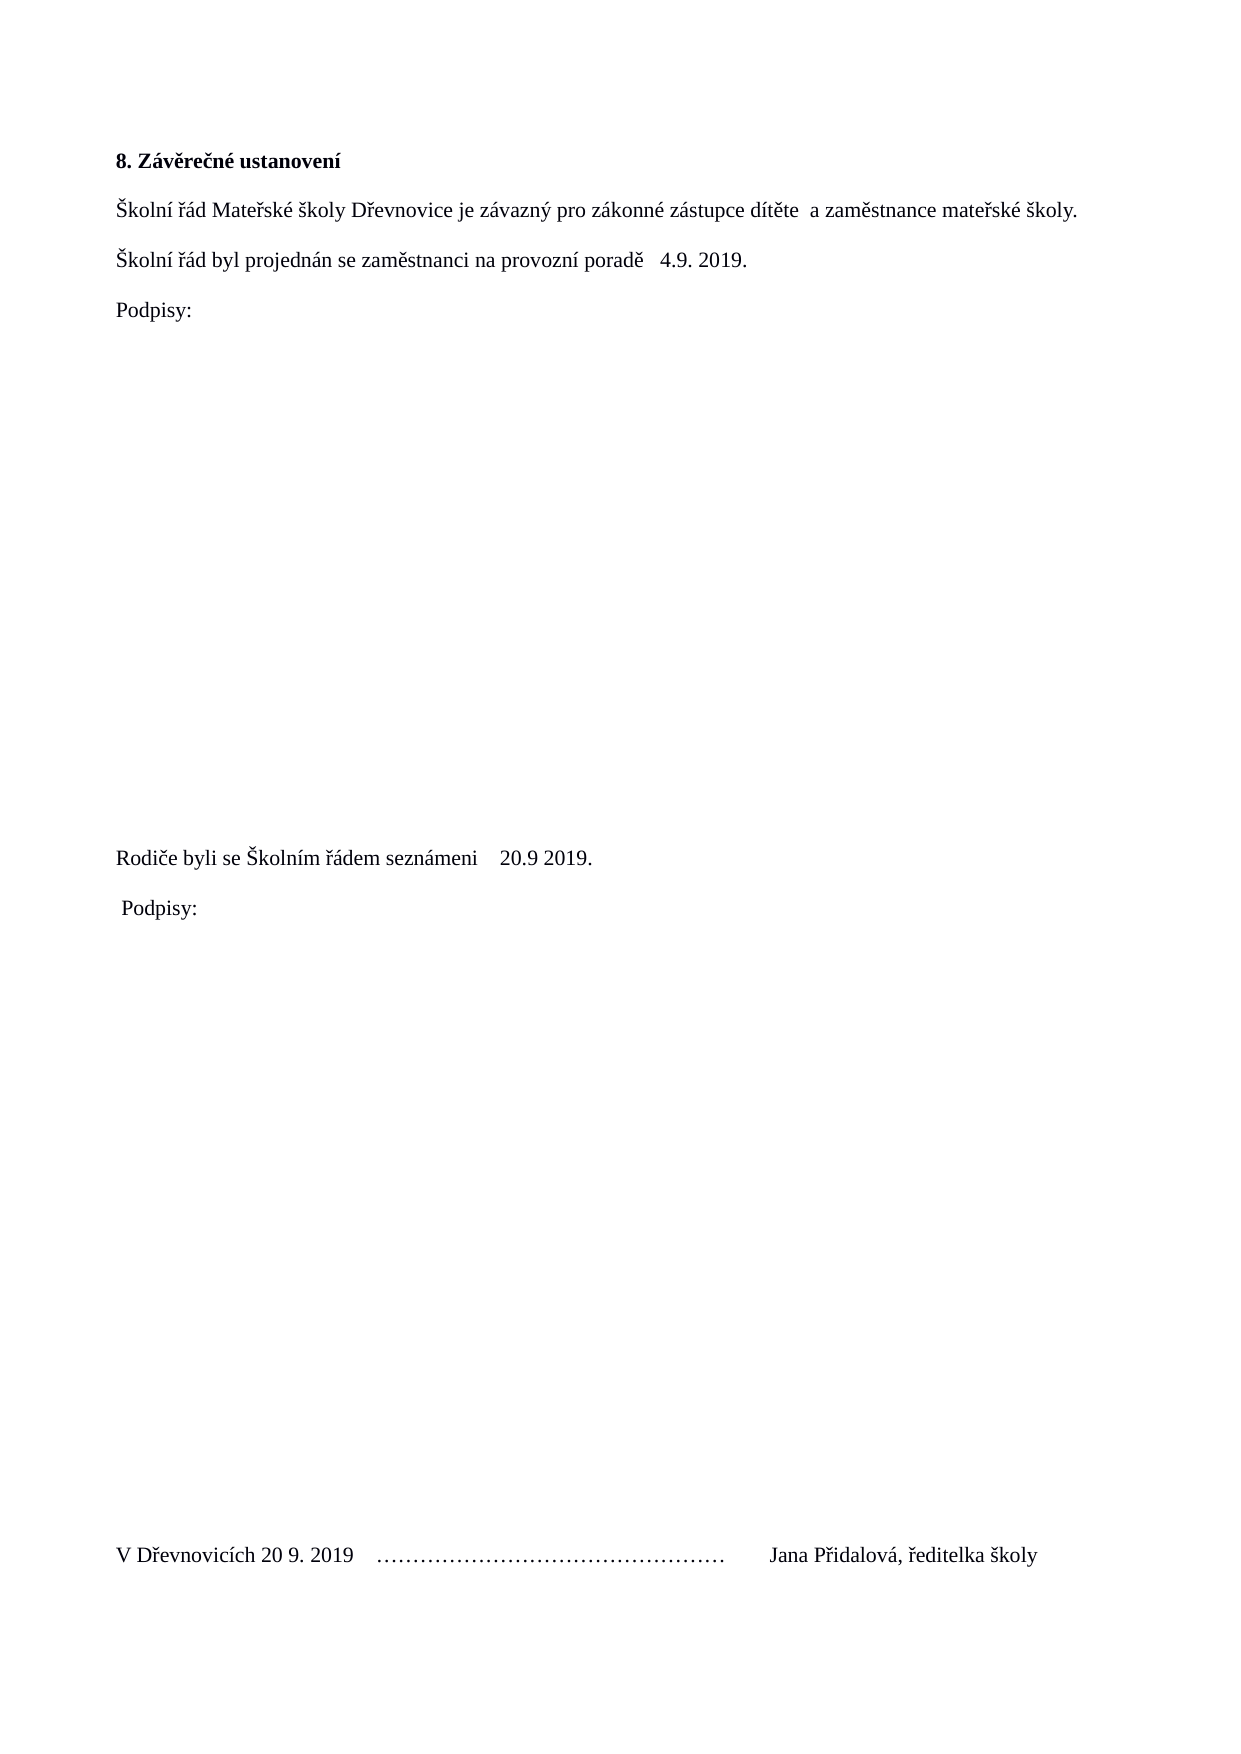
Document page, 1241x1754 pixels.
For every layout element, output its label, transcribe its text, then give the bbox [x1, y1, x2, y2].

text V Dřevnovicích 20 9. 2019 ………………………………………… Jana Přidalová, ředitelka školy [116, 1542, 1108, 1567]
text Rodiče byli se Školním řádem seznámeni 20.9 2019. [116, 845, 1108, 870]
text Podpisy: [116, 894, 1108, 920]
text Školní řád Mateřské školy Dřevnovice je závazný pro zákonné zástupce dítěte a zaměstnance mateřské školy. [116, 197, 1108, 223]
text 8. Závěrečné ustanovení [116, 148, 1108, 173]
text Podpisy: [116, 297, 1108, 322]
text Školní řád byl projednán se zaměstnanci na provozní poradě 4.9. 2019. [116, 247, 1108, 272]
